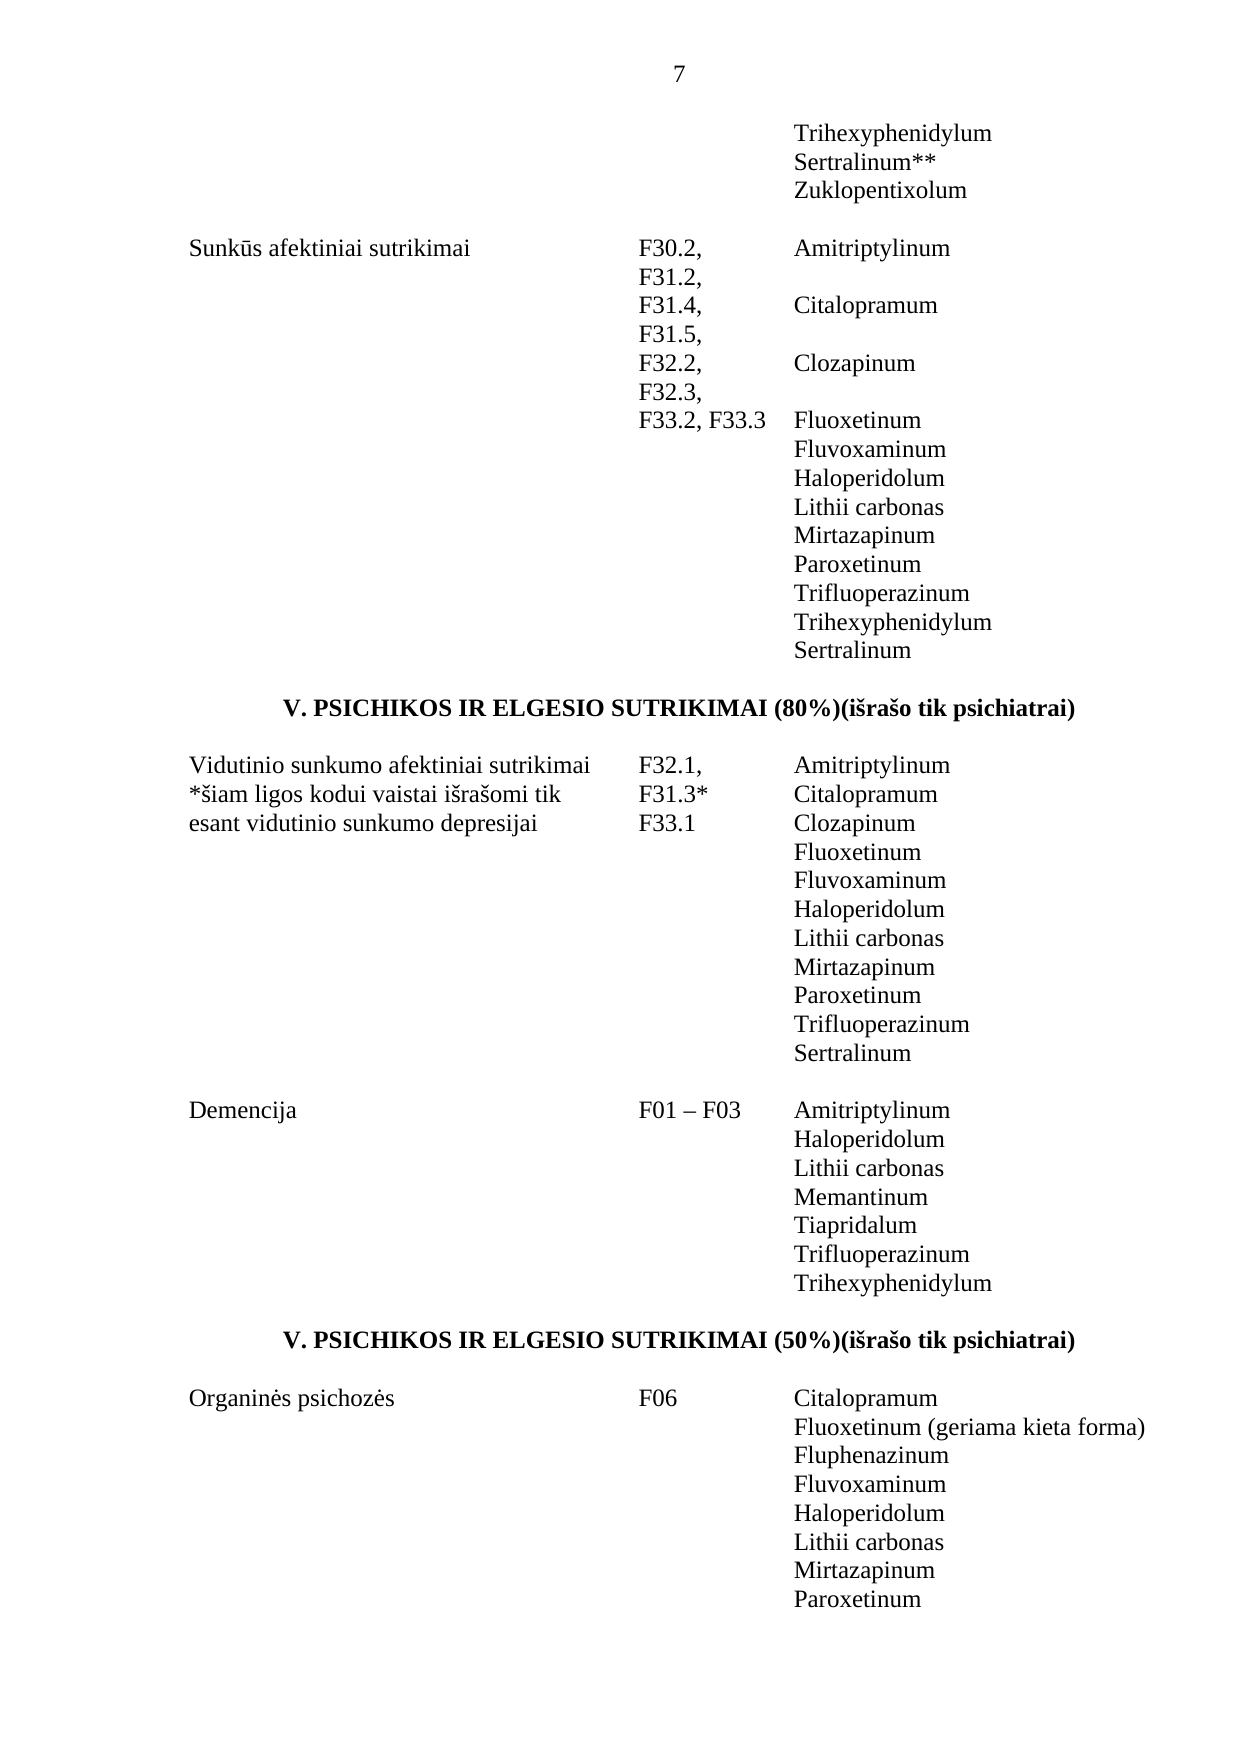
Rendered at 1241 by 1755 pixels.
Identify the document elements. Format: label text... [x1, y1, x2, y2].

table_cell Fluoxetinum [782, 837, 1181, 866]
table_cell [627, 118, 782, 147]
table_cell Clozapinum [782, 348, 1181, 406]
table_cell [627, 1354, 782, 1383]
table_cell [627, 1211, 782, 1239]
table_cell [627, 1268, 782, 1297]
table_cell Tiapridalum [782, 1211, 1181, 1239]
table_cell [177, 291, 627, 348]
table_cell Lithii carbonas [782, 492, 1181, 521]
table_cell F32.1, [627, 751, 782, 779]
table_cell Fluvoxaminum [782, 434, 1181, 463]
table_cell [177, 1153, 627, 1182]
table_cell Citalopramum [782, 291, 1181, 348]
table_cell [177, 549, 627, 578]
table_cell [177, 406, 627, 434]
table_cell Lithii carbonas [782, 1527, 1181, 1556]
table_cell Fluphenazinum [782, 1441, 1181, 1469]
table_cell [177, 204, 627, 233]
table_cell [177, 1441, 627, 1469]
table_cell [177, 636, 627, 664]
table_cell [627, 147, 782, 176]
table_cell [177, 722, 627, 751]
table_cell [627, 1038, 782, 1067]
table_cell [627, 1584, 782, 1613]
table_cell [782, 722, 1181, 751]
table_cell [177, 1412, 627, 1441]
table_cell [177, 521, 627, 549]
table_cell Paroxetinum [782, 981, 1181, 1009]
table_cell [627, 722, 782, 751]
table_cell [627, 492, 782, 521]
table_cell [177, 1556, 627, 1584]
table_cell [177, 1124, 627, 1153]
table_cell [627, 1124, 782, 1153]
table_cell F31.4, F31.5, [627, 291, 782, 348]
table_cell [627, 923, 782, 952]
table_cell [177, 1239, 627, 1268]
table_cell [627, 1498, 782, 1527]
table_cell Sertralinum [782, 636, 1181, 664]
table_cell [177, 664, 627, 693]
table_cell Paroxetinum [782, 1584, 1181, 1613]
table_cell F30.2, F31.2, [627, 233, 782, 291]
table_cell [627, 866, 782, 894]
table_cell Demencija [177, 1096, 627, 1124]
table_cell [177, 1297, 627, 1326]
table_cell Haloperidolum [782, 894, 1181, 923]
table_cell [177, 578, 627, 607]
table_cell [627, 1412, 782, 1441]
table_cell [627, 952, 782, 981]
table_cell [177, 1498, 627, 1527]
table_cell [627, 1441, 782, 1469]
table_cell Memantinum [782, 1182, 1181, 1211]
table_cell [627, 521, 782, 549]
table_cell [627, 549, 782, 578]
table_cell [177, 607, 627, 636]
table_cell Fluoxetinum (geriama kieta forma) [782, 1412, 1181, 1441]
table_cell Trihexyphenidylum [782, 607, 1181, 636]
table_cell Lithii carbonas [782, 1153, 1181, 1182]
table_cell [627, 607, 782, 636]
table_cell [177, 434, 627, 463]
table_cell Lithii carbonas [782, 923, 1181, 952]
table_cell Amitriptylinum [782, 233, 1181, 291]
table_cell Sertralinum** [782, 147, 1181, 176]
table_cell F33.2, F33.3 [627, 406, 782, 434]
table_cell [177, 1211, 627, 1239]
table_cell [782, 664, 1181, 693]
table_cell [627, 1067, 782, 1096]
table_cell [627, 1556, 782, 1584]
table_cell [627, 1153, 782, 1182]
table_cell Trifluoperazinum [782, 578, 1181, 607]
table_cell [627, 1297, 782, 1326]
table_cell Trifluoperazinum [782, 1009, 1181, 1038]
table_cell [782, 1354, 1181, 1383]
table_cell Zuklopentixolum [782, 176, 1181, 204]
table_cell [627, 176, 782, 204]
table_cell [627, 1239, 782, 1268]
table_cell [627, 981, 782, 1009]
table_cell [782, 1297, 1181, 1326]
table_cell Trihexyphenidylum [782, 1268, 1181, 1297]
table_cell [177, 1268, 627, 1297]
table_cell [627, 837, 782, 866]
table_cell [627, 1009, 782, 1038]
table_cell [627, 434, 782, 463]
table_cell [177, 492, 627, 521]
table_cell Organinės psichozės [177, 1383, 627, 1412]
table_cell Mirtazapinum [782, 1556, 1181, 1584]
table_cell [177, 1469, 627, 1498]
table_cell [177, 463, 627, 492]
table_cell Mirtazapinum [782, 521, 1181, 549]
table_cell Citalopramum [782, 779, 1181, 808]
table_cell [177, 118, 627, 204]
table_cell Haloperidolum [782, 1498, 1181, 1527]
table_cell [177, 1527, 627, 1556]
table_cell Paroxetinum [782, 549, 1181, 578]
table_cell [627, 463, 782, 492]
table_cell [177, 1067, 627, 1096]
table_cell F33.1 [627, 808, 782, 837]
table_cell [177, 1182, 627, 1211]
table_cell [627, 578, 782, 607]
table_cell [627, 894, 782, 923]
table_cell [177, 1584, 627, 1613]
table_cell Amitriptylinum [782, 751, 1181, 779]
table_cell [627, 664, 782, 693]
table_cell Sertralinum [782, 1038, 1181, 1067]
table_cell F32.2, F32.3, [627, 348, 782, 406]
table_cell Mirtazapinum [782, 952, 1181, 981]
table_cell [627, 1469, 782, 1498]
table_cell Citalopramum [782, 1383, 1181, 1412]
table_cell [627, 1527, 782, 1556]
table_cell Clozapinum [782, 808, 1181, 837]
table_cell Amitriptylinum [782, 1096, 1181, 1124]
table_cell [627, 204, 782, 233]
table_cell V. PSICHIKOS IR ELGESIO SUTRIKIMAI (80%)(išrašo tik psichiatrai) [177, 693, 1181, 722]
table_cell [177, 1354, 627, 1383]
table_cell Fluvoxaminum [782, 866, 1181, 894]
table_cell Fluoxetinum [782, 406, 1181, 434]
table_cell V. PSICHIKOS IR ELGESIO SUTRIKIMAI (50%)(išrašo tik psichiatrai) [177, 1326, 1181, 1354]
table_cell Haloperidolum [782, 463, 1181, 492]
table_cell Fluvoxaminum [782, 1469, 1181, 1498]
table_cell Sunkūs afektiniai sutrikimai [177, 233, 627, 291]
table_cell [177, 348, 627, 406]
table_cell Haloperidolum [782, 1124, 1181, 1153]
table_cell F31.3* [627, 779, 782, 808]
table_cell Trihexyphenidylum [782, 118, 1181, 147]
table_cell [627, 1182, 782, 1211]
table_cell [627, 636, 782, 664]
table_cell [782, 204, 1181, 233]
table_cell [782, 1067, 1181, 1096]
table_cell F01 – F03 [627, 1096, 782, 1124]
table_cell F06 [627, 1383, 782, 1412]
table_cell Vidutinio sunkumo afektiniai sutrikimai *šiam ligos kodui vaistai išrašomi tik esant vidutinio sunkumo depresijai [177, 751, 627, 1067]
table_cell Trifluoperazinum [782, 1239, 1181, 1268]
